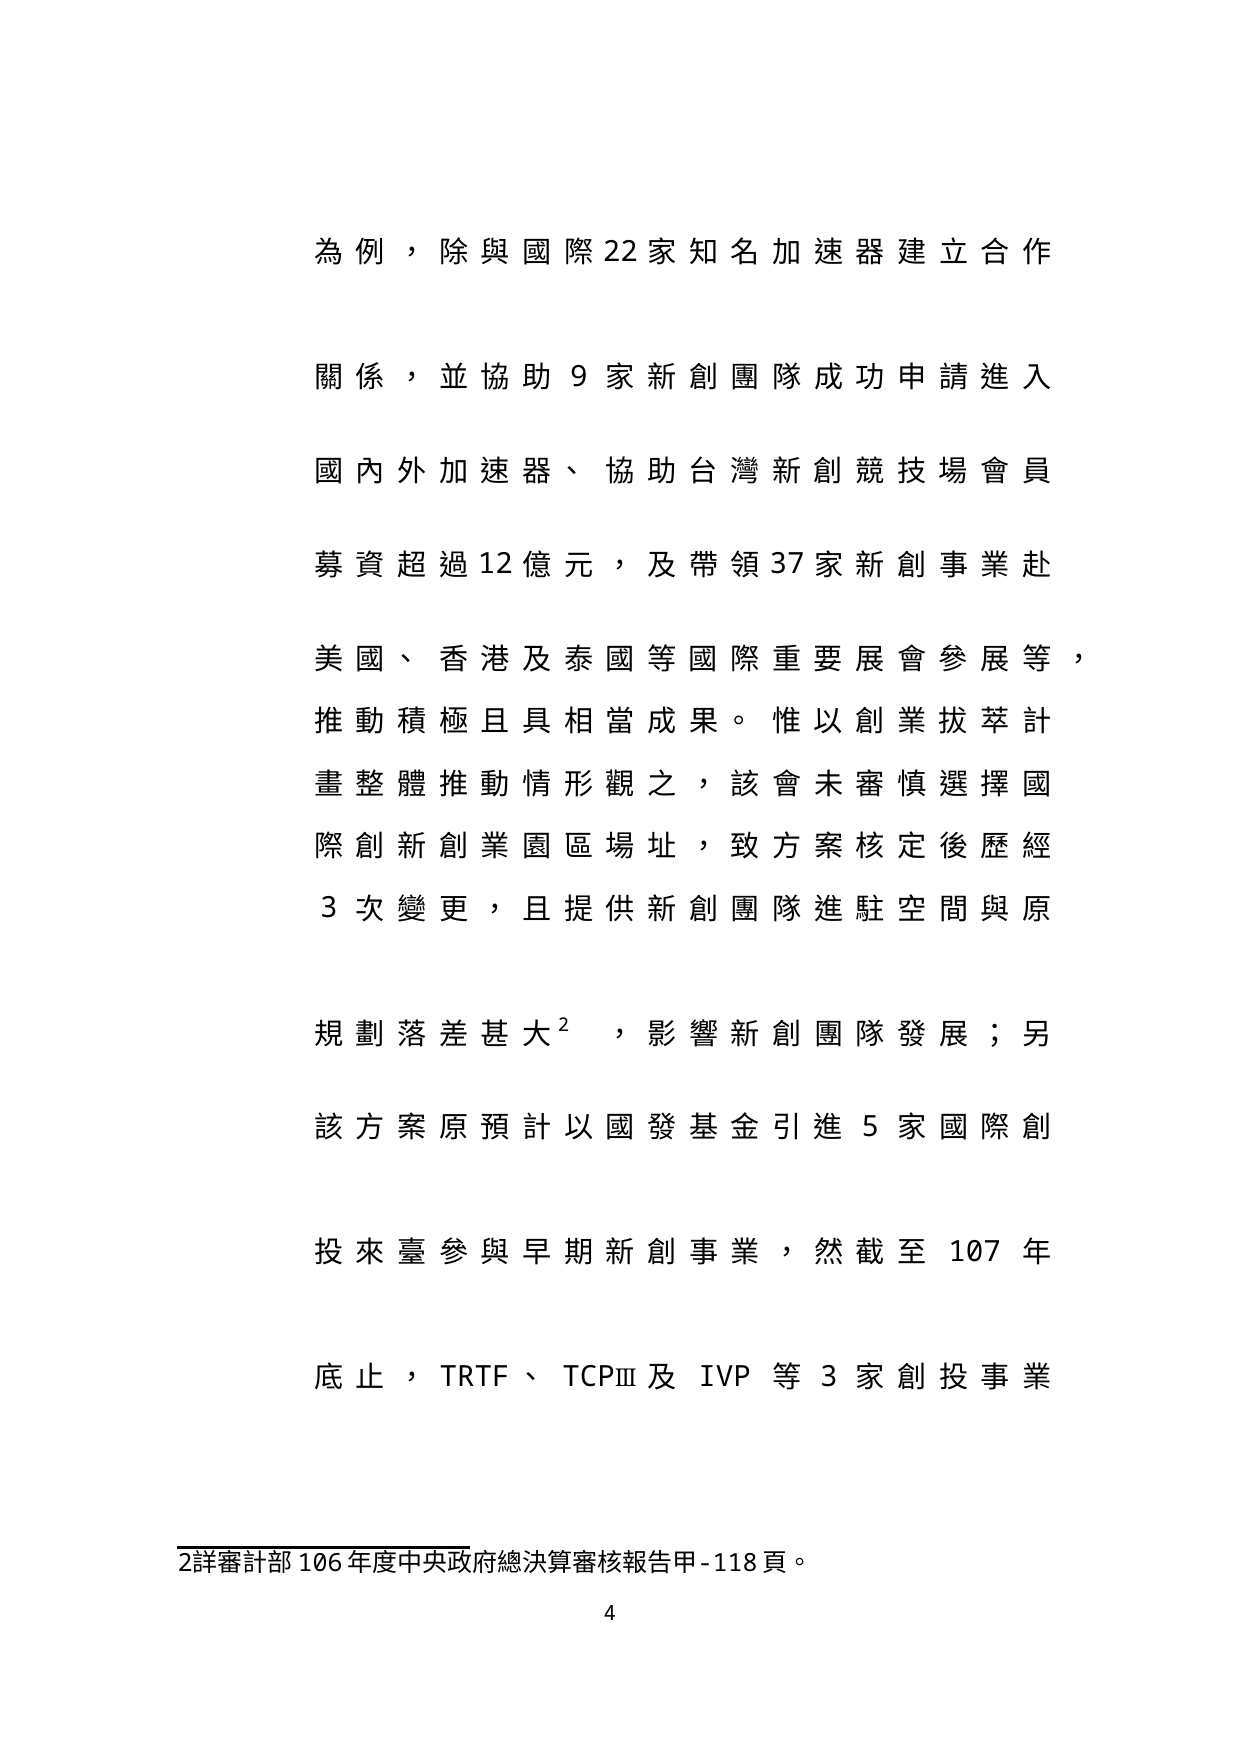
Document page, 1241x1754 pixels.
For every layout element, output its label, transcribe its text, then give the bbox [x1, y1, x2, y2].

text 國發會自103年推動創業拔萃計畫，並於104年3月起委託鼎騏國際公司辦理國際創新創業園區營運事務（創業園區定名為為台灣新創競技場），鏈結國際資源，並協助新創團隊拓展國際市場，以107年為例，除與國際22家知名加速器建立合作關係，並協助9家新創團隊成功申請進入國內外加速器、協助台灣新創競技場會員募資超過12億元，及帶領37家新創事業赴美國、香港及泰國等國際重要展會參展等，推動積極且具相當成果。惟以創業拔萃計畫整體推動情形觀之，該會未審慎選擇國際創新創業園區場址，致方案核定後歷經3次變更，且提供新創團隊進駐空間與原規劃落差甚大，影響新創團隊發展；另該方案原預計以國發基金引進5家國際創投來臺參與早期新創事業，然截至107年底止，TRTF、TCPⅢ及IVP等3家創投事業未達成原計畫投資額度，及500S基金等4家創投事業投資國內早期新創企業占比偏低（詳附表2），與原規劃有差距。 [271, 177, 1058, 1427]
text 詳審計部106年度中央政府總決算審核報告甲-118頁。 [177, 1548, 1063, 1577]
